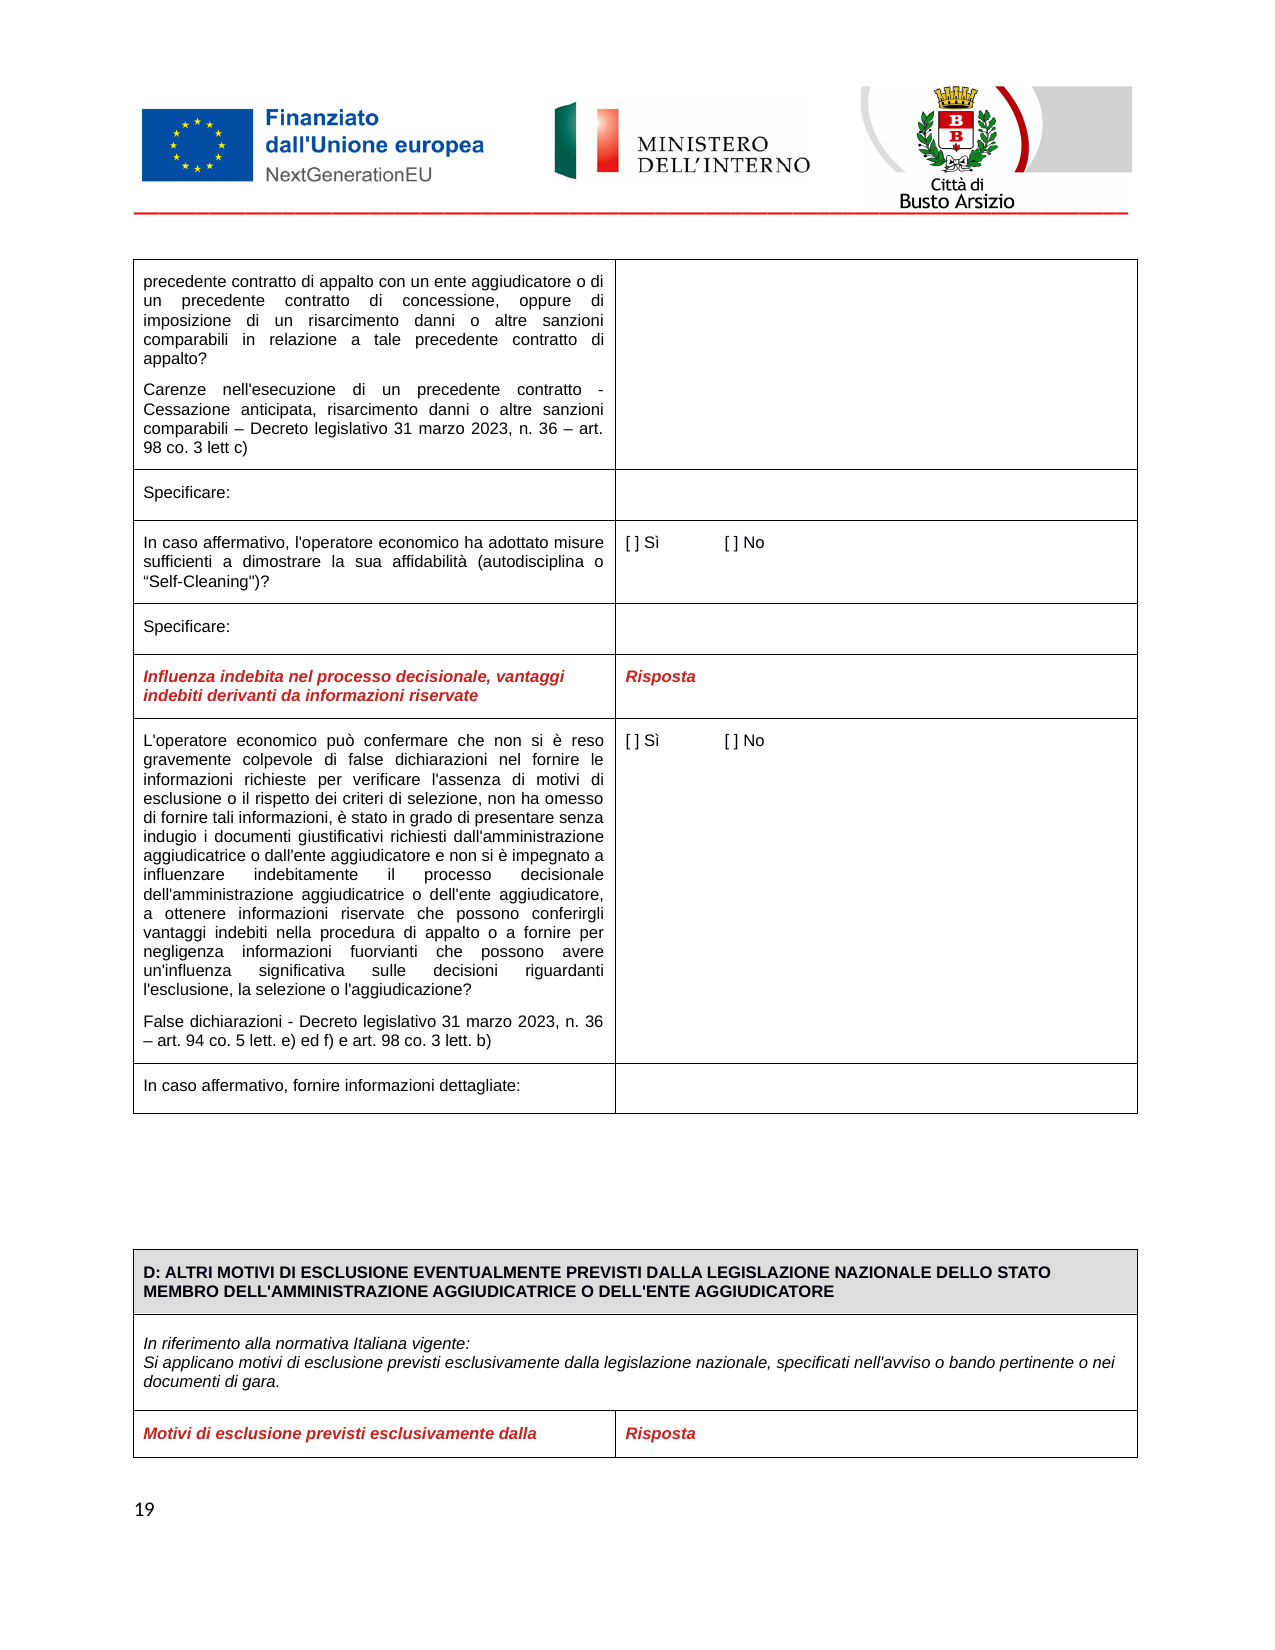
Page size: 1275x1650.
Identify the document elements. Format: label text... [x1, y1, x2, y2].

table_cell Risposta [616, 1411, 1137, 1457]
table_cell precedente contratto di appalto con un ente aggiudicatore o di un precedente contratto di concessione, oppure di imposizione di un risarcimento danni o altre sanzioni comparabili in relazione a tale precedente contratto di appalto? Carenze nell'esecuzione di un precedente contratto - Cessazione anticipata, risarcimento danni o altre sanzioni comparabili – Decreto legislativo 31 marzo 2023, n. 36 – art. 98 co. 3 lett c) [134, 260, 615, 469]
table_cell Motivi di esclusione previsti esclusivamente dalla [134, 1411, 615, 1457]
picture [133, 97, 515, 192]
table_cell Specificare: [134, 470, 615, 520]
table_cell [616, 470, 1137, 520]
table_cell [ ] Sì [ ] No [616, 521, 1137, 603]
table_cell Risposta [616, 655, 1137, 718]
table_cell [616, 1064, 1137, 1113]
table_cell [ ] Sì [ ] No [616, 719, 1137, 1062]
table_cell Specificare: [134, 604, 615, 653]
table_cell L'operatore economico può confermare che non si è reso gravemente colpevole di false dichiarazioni nel fornire le informazioni richieste per verificare l'assenza di motivi di esclusione o il rispetto dei criteri di selezione, non ha omesso di fornire tali informazioni, è stato in grado di presentare senza indugio i documenti giustificativi richiesti dall'amministrazione aggiudicatrice o dall'ente aggiudicatore e non si è impegnato a influenzare indebitamente il processo decisionale dell'amministrazione aggiudicatrice o dell'ente aggiudicatore, a ottenere informazioni riservate che possono conferirgli vantaggi indebiti nella procedura di appalto o a fornire per negligenza informazioni fuorvianti che possono avere un'influenza significativa sulle decisioni riguardanti l'esclusione, la selezione o l'aggiudicazione? False dichiarazioni - Decreto legislativo 31 marzo 2023, n. 36 – art. 94 co. 5 lett. e) ed f) e art. 98 co. 3 lett. b) [134, 719, 615, 1062]
table_cell In riferimento alla normativa Italiana vigente: Si applicano motivi di esclusione previsti esclusivamente dalla legislazione nazionale, specificati nell'avviso o bando pertinente o nei documenti di gara. [134, 1315, 1137, 1410]
table_cell In caso affermativo, fornire informazioni dettagliate: [134, 1064, 615, 1113]
table_cell [616, 604, 1137, 653]
table_cell [616, 260, 1137, 469]
table_header D: ALTRI MOTIVI DI ESCLUSIONE EVENTUALMENTE PREVISTI DALLA LEGISLAZIONE NAZIONALE DELLO STATO MEMBRO DELL'AMMINISTRAZIONE AGGIUDICATRICE O DELL'ENTE AGGIUDICATORE [134, 1250, 1137, 1313]
table_cell Influenza indebita nel processo decisionale, vantaggi indebiti derivanti da informazioni riservate [134, 655, 615, 718]
table_cell In caso affermativo, l'operatore economico ha adottato misure sufficienti a dimostrare la sua affidabilità (autodisciplina o “Self-Cleaning")? [134, 521, 615, 603]
picture [551, 98, 813, 186]
picture [860, 86, 1133, 209]
